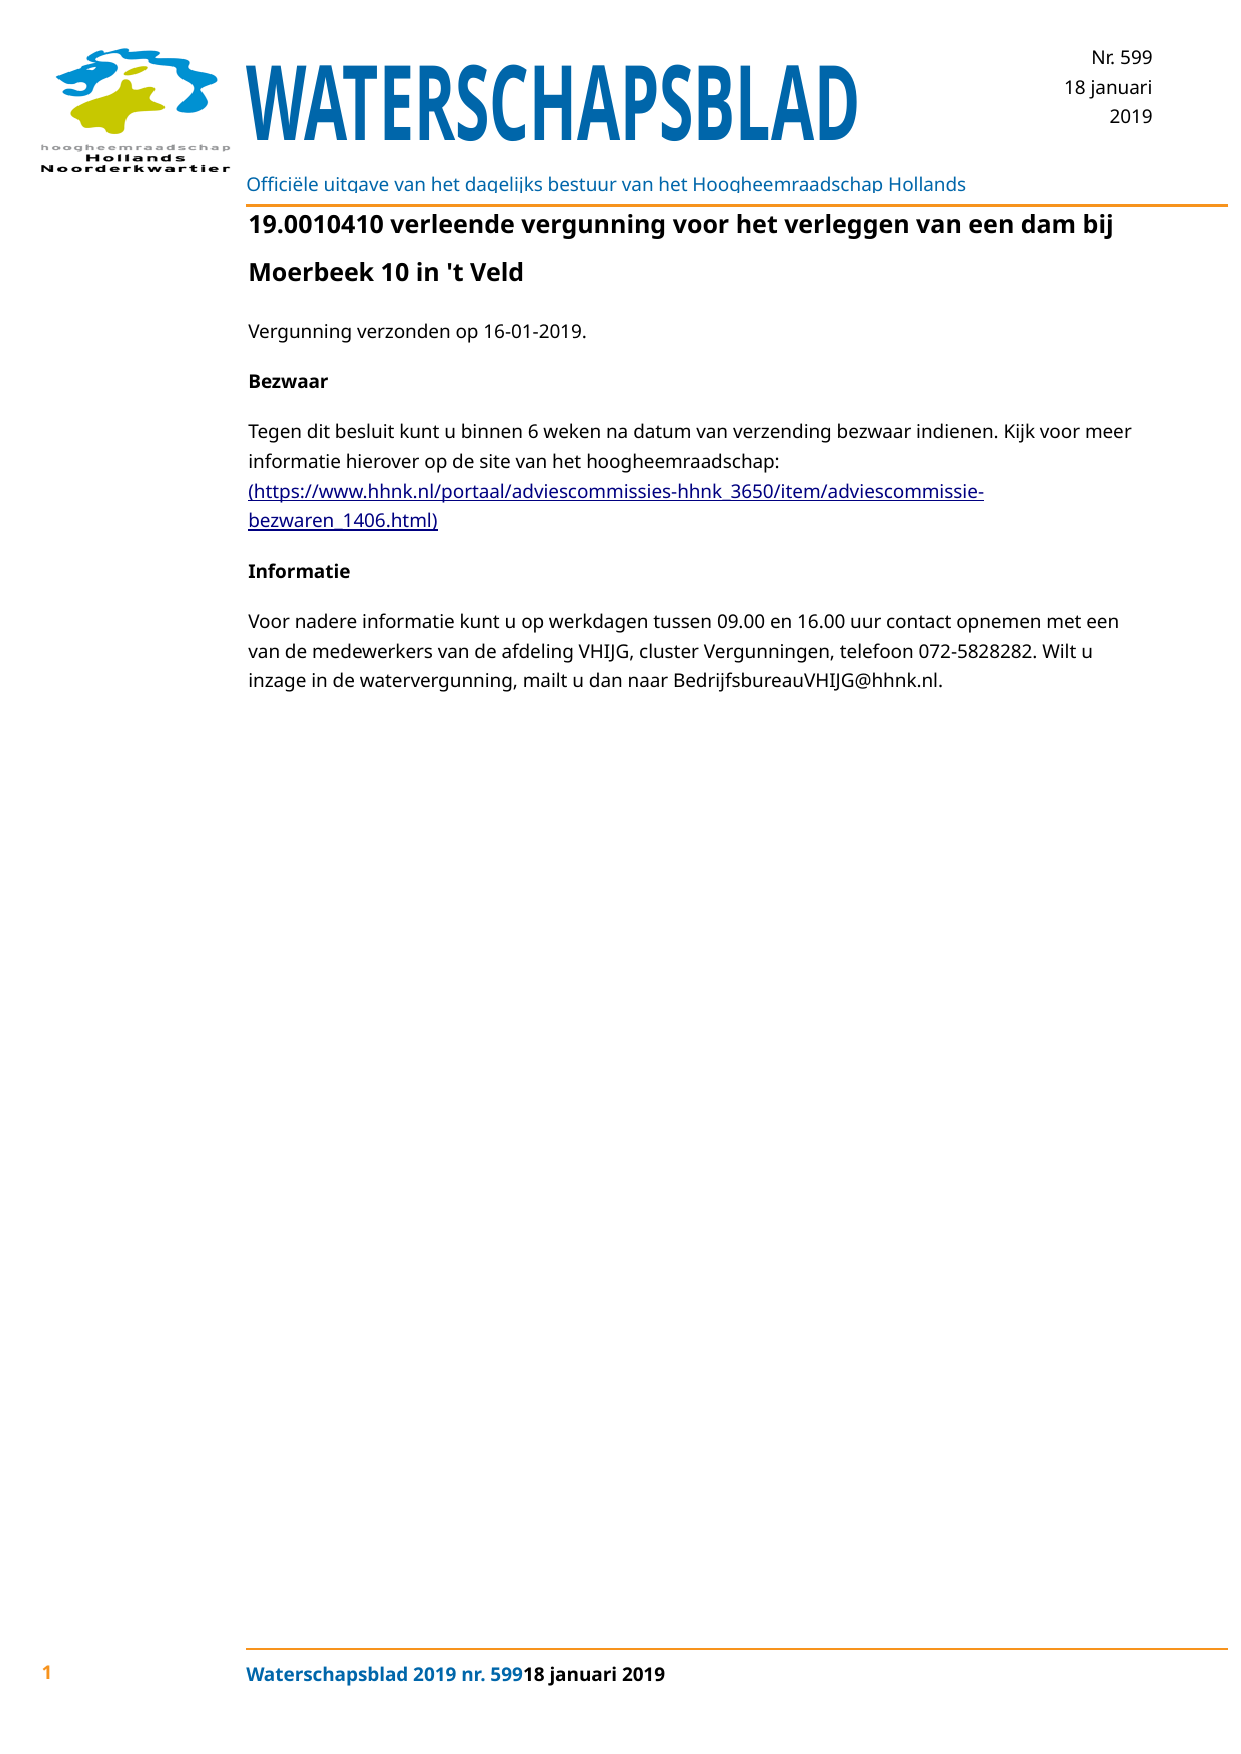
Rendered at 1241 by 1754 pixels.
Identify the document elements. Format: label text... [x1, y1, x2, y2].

text Voor nadere informatie kunt u op werkdagen tussen 09.00 en 16.00 uur contact opnemen met een van de medewerkers van de afdeling VHIJG, cluster Vergunningen, telefoon 072-5828282. Wilt u inzage in de watervergunning, mailt u dan naar BedrijfsbureauVHIJG@hhnk.nl. [248, 608, 1152, 693]
text Informatie [248, 558, 1152, 584]
text Bezwaar [248, 368, 1152, 394]
text Vergunning verzonden op 16-01-2019. [248, 318, 1152, 344]
text Tegen dit besluit kunt u binnen 6 weken na datum van verzending bezwaar indienen. Kijk voor meer informatie hierover op de site van het hoogheemraadschap: (https://www.hhnk.nl/portaal/adviescommissies-hhnk_3650/item/adviescommissie-bezwaren_1406.html) [248, 419, 1152, 533]
picture [41, 47, 231, 172]
text 19.0010410 verleende vergunning voor het verleggen van een dam bij Moerbeek 10 in 't Veld [248, 207, 1152, 288]
